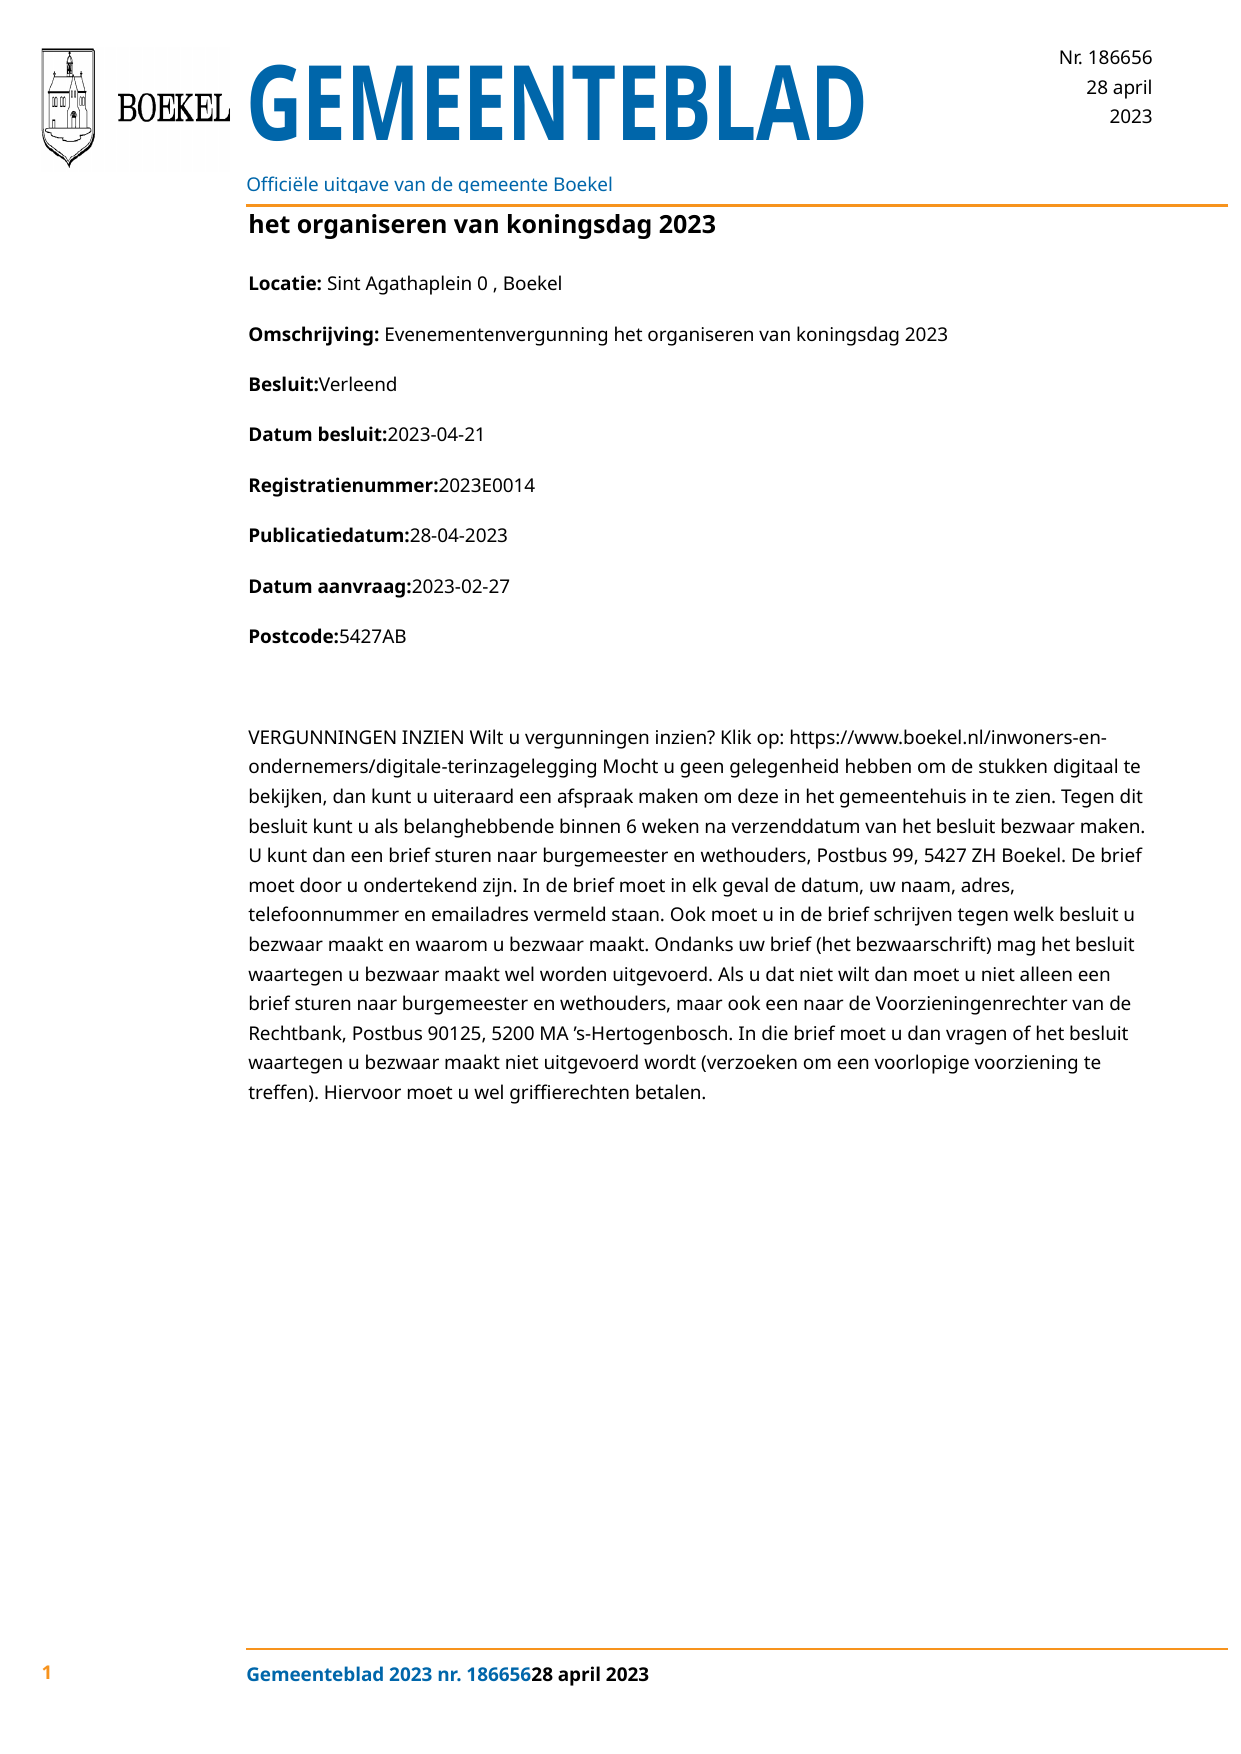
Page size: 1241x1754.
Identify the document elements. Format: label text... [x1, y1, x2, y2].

text Locatie: Sint Agathaplein 0 , Boekel [248, 270, 1152, 296]
text Datum aanvraag:2023-02-27 [248, 573, 1152, 598]
picture [41, 47, 231, 172]
text Registratienummer:2023E0014 [248, 472, 1152, 498]
text Datum besluit:2023-04-21 [248, 422, 1152, 447]
text het organiseren van koningsdag 2023 [248, 207, 1152, 241]
text VERGUNNINGEN INZIEN Wilt u vergunningen inzien? Klik op: https://www.boekel.nl/inwoners-en-ondernemers/digitale-terinzagelegging Mocht u geen gelegenheid hebben om de stukken digitaal te bekijken, dan kunt u uiteraard een afspraak maken om deze in het gemeentehuis in te zien. Tegen dit besluit kunt u als belanghebbende binnen 6 weken na verzenddatum van het besluit bezwaar maken. U kunt dan een brief sturen naar burgemeester en wethouders, Postbus 99, 5427 ZH Boekel. De brief moet door u ondertekend zijn. In de brief moet in elk geval de datum, uw naam, adres, telefoonnummer en emailadres vermeld staan. Ook moet u in de brief schrijven tegen welk besluit u bezwaar maakt en waarom u bezwaar maakt. Ondanks uw brief (het bezwaarschrift) mag het besluit waartegen u bezwaar maakt wel worden uitgevoerd. Als u dat niet wilt dan moet u niet alleen een brief sturen naar burgemeester en wethouders, maar ook een naar de Voorzieningenrechter van de Rechtbank, Postbus 90125, 5200 MA ’s-Hertogenbosch. In die brief moet u dan vragen of het besluit waartegen u bezwaar maakt niet uitgevoerd wordt (verzoeken om een voorlopige voorziening te treffen). Hiervoor moet u wel griffierechten betalen. [248, 724, 1152, 1105]
text Omschrijving: Evenementenvergunning het organiseren van koningsdag 2023 [248, 321, 1152, 346]
text Besluit:Verleend [248, 371, 1152, 397]
text Publicatiedatum:28-04-2023 [248, 522, 1152, 548]
text Postcode:5427AB [248, 623, 1152, 649]
